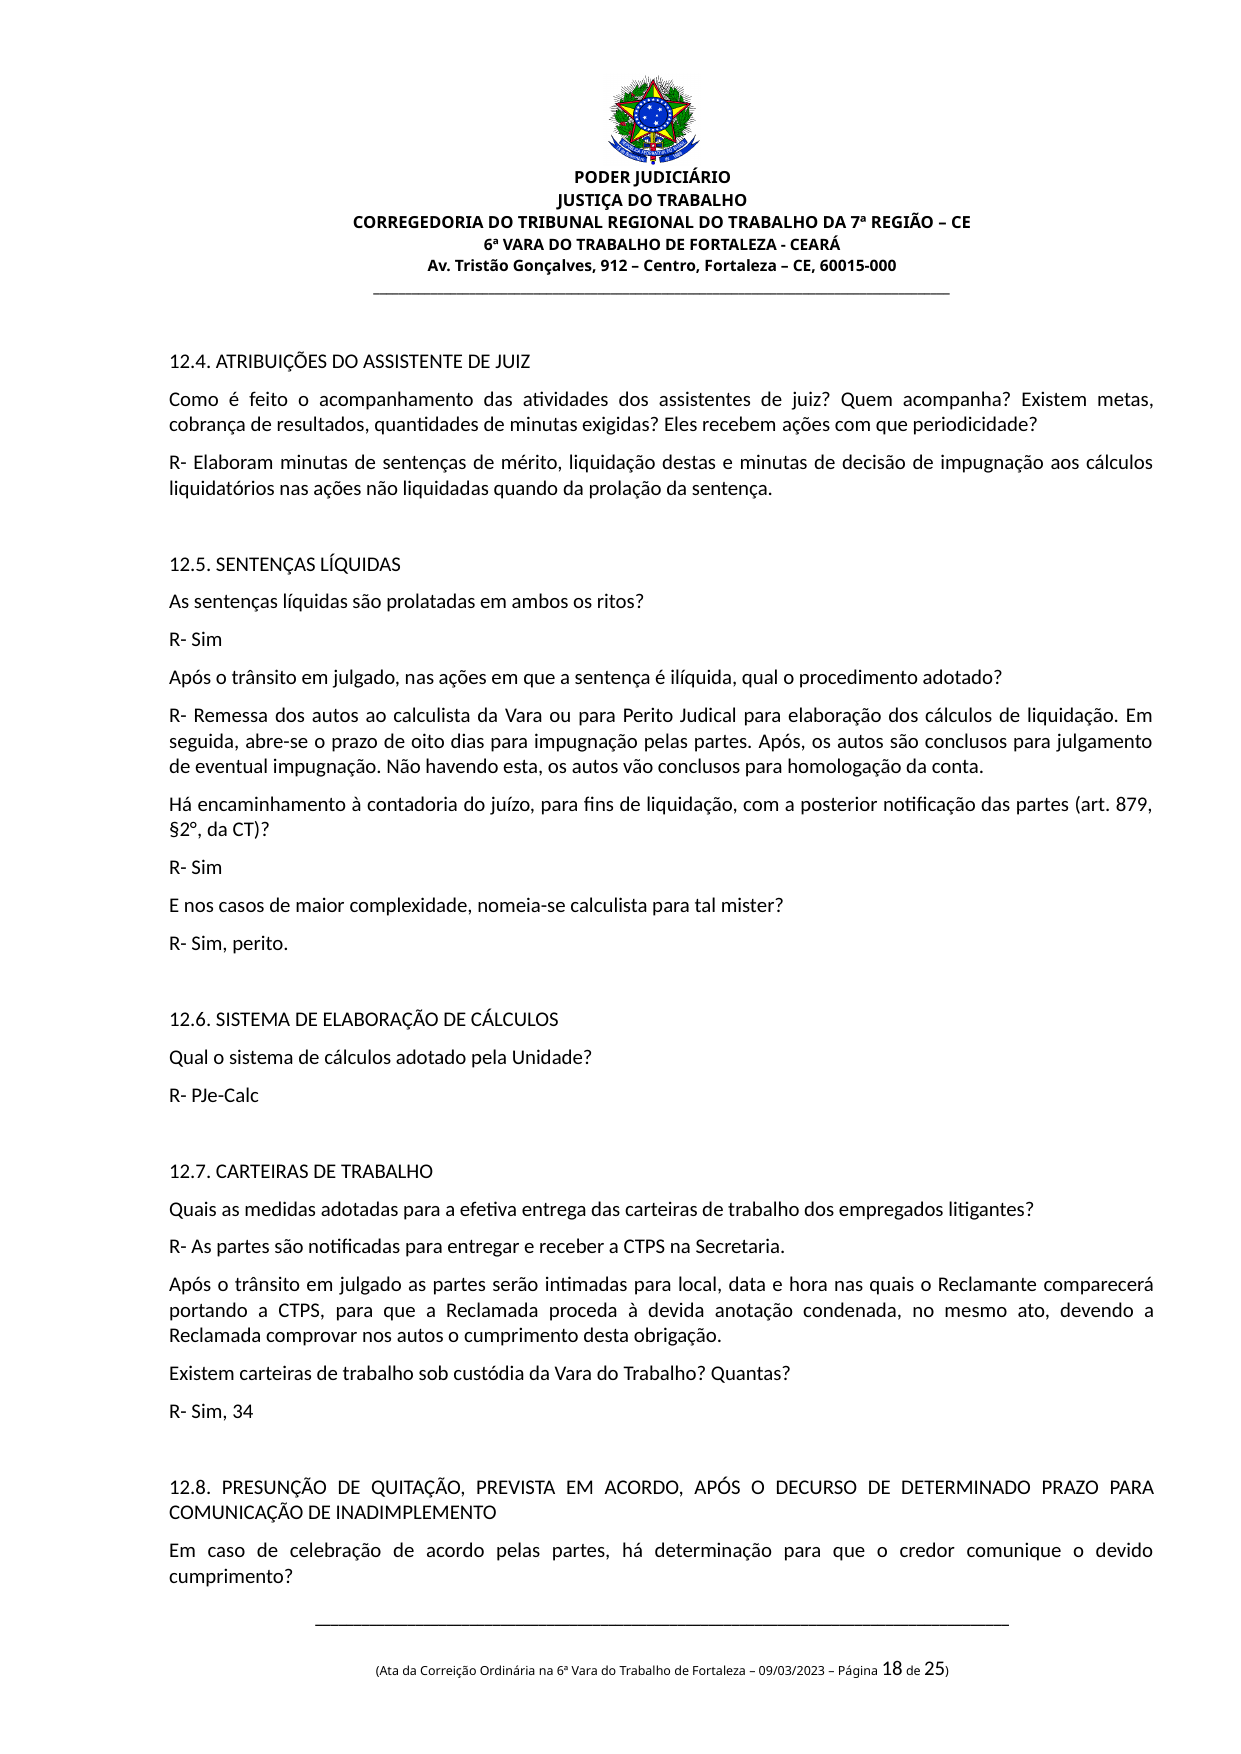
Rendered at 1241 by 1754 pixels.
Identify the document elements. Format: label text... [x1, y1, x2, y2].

subtitle 12.7. CARTEIRAS DE TRABALHO [169, 1158, 1155, 1183]
subtitle Há encaminhamento à contadoria do juízo, para fins de liquidação, com a posterior notificação das partes (art. 879, §2°, da CT)? [169, 791, 1155, 842]
subtitle Como é feito o acompanhamento das atividades dos assistentes de juiz? Quem acompanha? Existem metas, cobrança de resultados, quantidades de minutas exigidas? Eles recebem ações com que periodicidade? [169, 386, 1155, 437]
subtitle 12.4. ATRIBUIÇÕES DO ASSISTENTE DE JUIZ [169, 348, 1155, 374]
subtitle R- Sim [169, 854, 1155, 880]
subtitle 12.5. SENTENÇAS LÍQUIDAS [169, 551, 1155, 576]
subtitle Após o trânsito em julgado, nas ações em que a sentença é ilíquida, qual o procedimento adotado? [169, 664, 1155, 690]
subtitle R- Sim, perito. [169, 930, 1155, 956]
subtitle 12.8. PRESUNÇÃO DE QUITAÇÃO, PREVISTA EM ACORDO, APÓS O DECURSO DE DETERMINADO PRAZO PARA COMUNICAÇÃO DE INADIMPLEMENTO [169, 1474, 1155, 1525]
subtitle E nos casos de maior complexidade, nomeia-se calculista para tal mister? [169, 892, 1155, 918]
subtitle Quais as medidas adotadas para a efetiva entrega das carteiras de trabalho dos empregados litigantes? [169, 1196, 1155, 1221]
picture [603, 73, 702, 166]
subtitle R- As partes são notificadas para entregar e receber a CTPS na Secretaria. [169, 1234, 1155, 1259]
subtitle R- Sim, 34 [169, 1398, 1155, 1424]
subtitle Qual o sistema de cálculos adotado pela Unidade? [169, 1044, 1155, 1069]
subtitle R- Elaboram minutas de sentenças de mérito, liquidação destas e minutas de decisão de impugnação aos cálculos liquidatórios nas ações não liquidadas quando da prolação da sentença. [169, 449, 1155, 500]
subtitle Existem carteiras de trabalho sob custódia da Vara do Trabalho? Quantas? [169, 1360, 1155, 1386]
subtitle Em caso de celebração de acordo pelas partes, há determinação para que o credor comunique o devido cumprimento? [169, 1537, 1155, 1588]
subtitle As sentenças líquidas são prolatadas em ambos os ritos? [169, 589, 1155, 614]
subtitle 12.6. SISTEMA DE ELABORAÇÃO DE CÁLCULOS [169, 1006, 1155, 1032]
subtitle R- PJe-Calc [169, 1082, 1155, 1107]
subtitle Após o trânsito em julgado as partes serão intimadas para local, data e hora nas quais o Reclamante comparecerá portando a CTPS, para que a Reclamada proceda à devida anotação condenada, no mesmo ato, devendo a Reclamada comprovar nos autos o cumprimento desta obrigação. [169, 1272, 1155, 1348]
subtitle R- Sim [169, 627, 1155, 652]
subtitle R- Remessa dos autos ao calculista da Vara ou para Perito Judical para elaboração dos cálculos de liquidação. Em seguida, abre-se o prazo de oito dias para impugnação pelas partes. Após, os autos são conclusos para julgamento de eventual impugnação. Não havendo esta, os autos vão conclusos para homologação da conta. [169, 702, 1155, 779]
